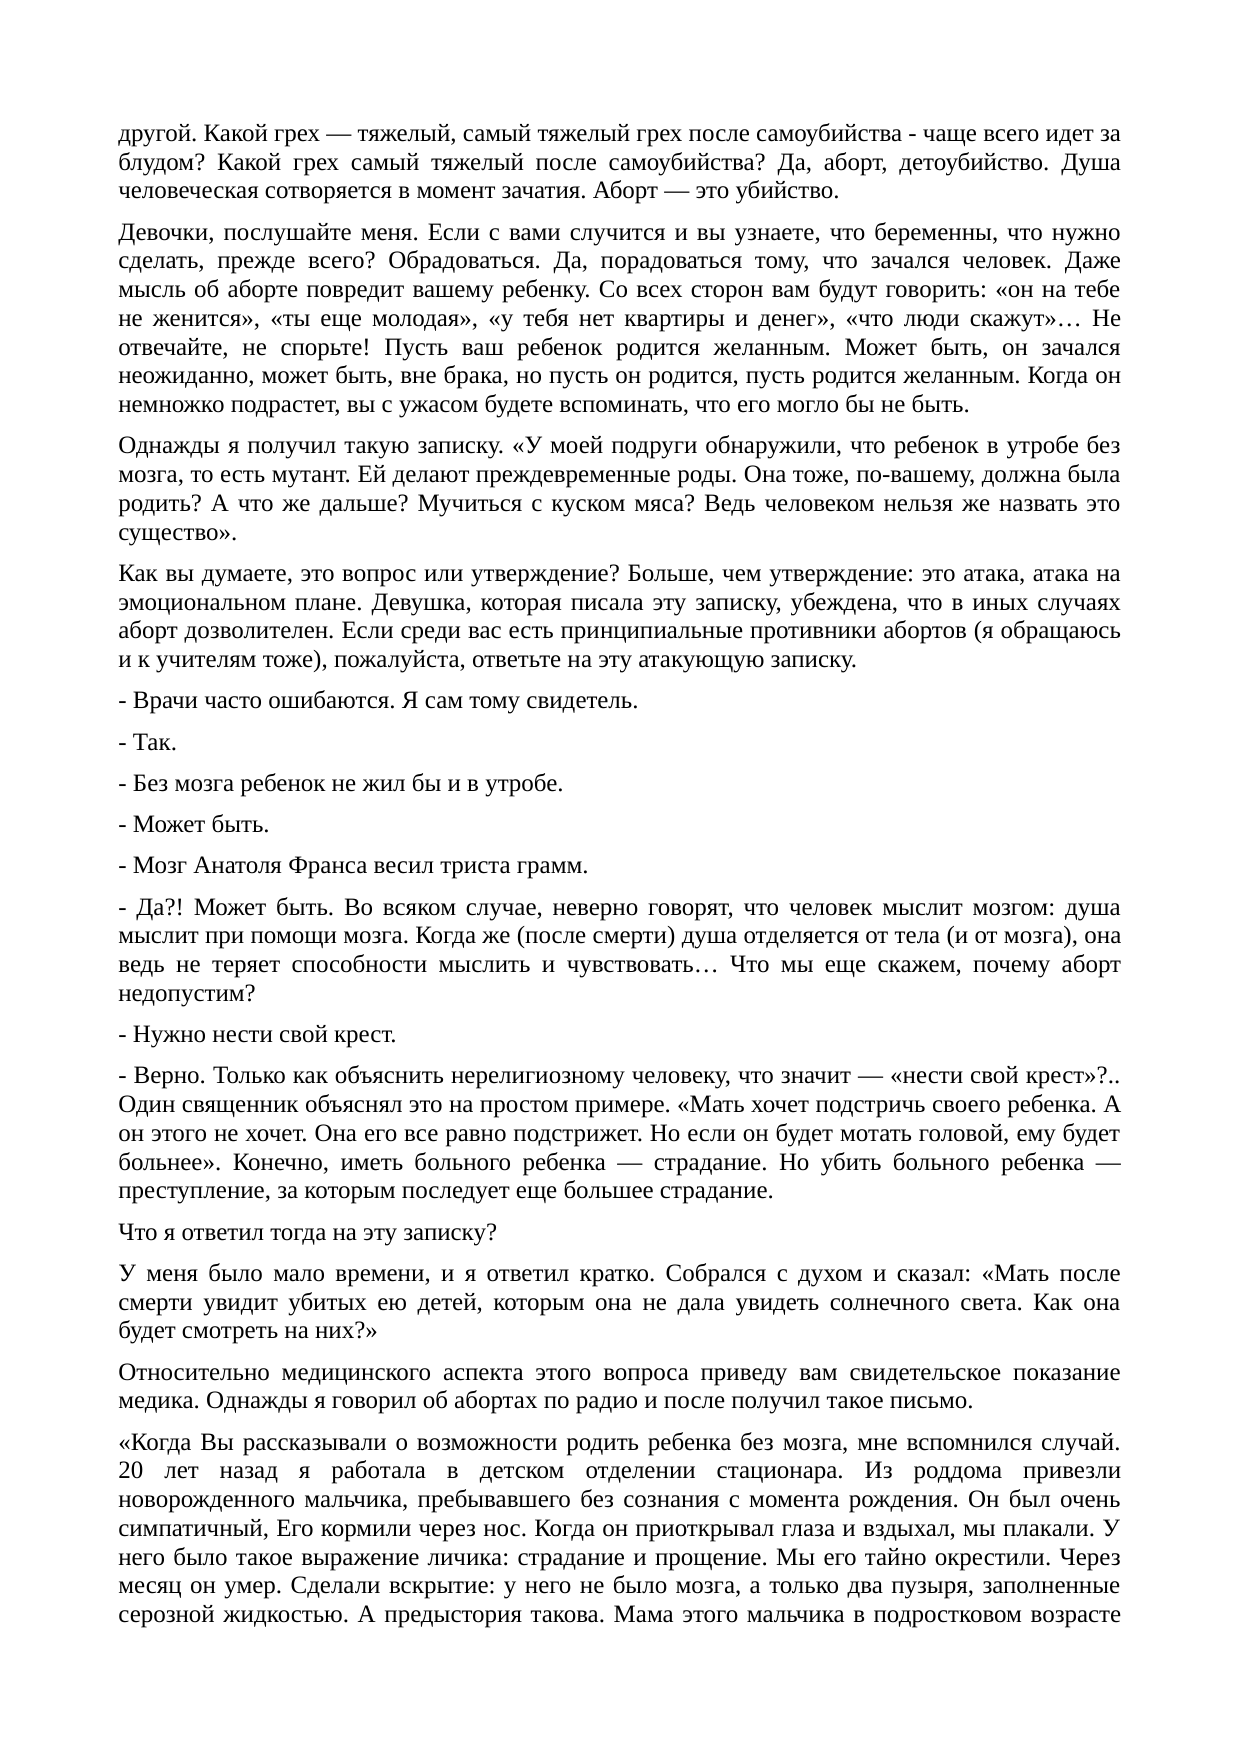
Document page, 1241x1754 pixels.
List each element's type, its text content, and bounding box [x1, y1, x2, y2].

text - Нужно нести свой крест. [118, 1019, 1122, 1048]
text У меня было мало времени, и я ответил кратко. Собрался с духом и сказал: «Мать после смерти увидит убитых ею детей, которым она не дала увидеть солнечного света. Как она будет смотреть на них?» [118, 1258, 1122, 1344]
text - Мозг Анатоля Франса весил триста грамм. [118, 851, 1122, 879]
text другой. Какой грех — тяжелый, самый тяжелый грех после самоубийства - чаще всего идет за блудом? Какой грех самый тяжелый после самоубийства? Да, аборт, детоубийство. Душа человеческая сотворяется в момент зачатия. Аборт — это убийство. [118, 118, 1122, 204]
text - Верно. Только как объяснить нерелигиозному человеку, что значит — «нести свой крест»?.. Один священник объяснял это на простом примере. «Мать хочет подстричь своего ребенка. А он этого не хочет. Она его все равно подстрижет. Но если он будет мотать головой, ему будет больнее». Конечно, иметь больного ребенка — страдание. Но убить больного ребенка — преступление, за которым последует еще большее страдание. [118, 1061, 1122, 1204]
text - Врачи часто ошибаются. Я сам тому свидетель. [118, 686, 1122, 714]
text Что я ответил тогда на эту записку? [118, 1217, 1122, 1246]
text Девочки, послушайте меня. Если с вами случится и вы узнаете, что беременны, что нужно сделать, прежде всего? Обрадоваться. Да, порадоваться тому, что зачался человек. Даже мысль об аборте повредит вашему ребенку. Со всех сторон вам будут говорить: «он на тебе не женится», «ты еще молодая», «у тебя нет квартиры и денег», «что люди скажут»… Не отвечайте, не спорьте! Пусть ваш ребенок родится желанным. Может быть, он зачался неожиданно, может быть, вне брака, но пусть он родится, пусть родится желанным. Когда он немножко подрастет, вы с ужасом будете вспоминать, что его могло бы не быть. [118, 217, 1122, 418]
text - Без мозга ребенок не жил бы и в утробе. [118, 768, 1122, 797]
text - Может быть. [118, 809, 1122, 838]
text - Так. [118, 727, 1122, 756]
text Однажды я получил такую записку. «У моей подруги обнаружили, что ребенок в утробе без мозга, то есть мутант. Ей делают преждевременные роды. Она тоже, по-вашему, должна была родить? А что же дальше? Мучиться с куском мяса? Ведь человеком нельзя же назвать это существо». [118, 431, 1122, 546]
text «Когда Вы рассказывали о возможности родить ребенка без мозга, мне вспомнился случай. 20 лет назад я работала в детском отделении стационара. Из роддома привезли новорожденного мальчика, пребывавшего без сознания с момента рождения. Он был очень симпатичный, Его кормили через нос. Когда он приоткрывал глаза и вздыхал, мы плакали. У него было такое выражение личика: страдание и прощение. Мы его тайно окрестили. Через месяц он умер. Сделали вскрытие: у него не было мозга, а только два пузыря, заполненные серозной жидкостью. А предыстория такова. Мама этого мальчика в подростковом возрасте [118, 1427, 1122, 1628]
text Относительно медицинского аспекта этого вопроса приведу вам свидетельское показание медика. Однажды я говорил об абортах по радио и после получил такое письмо. [118, 1357, 1122, 1414]
text - Да?! Может быть. Во всяком случае, неверно говорят, что человек мыслит мозгом: душа мыслит при помощи мозга. Когда же (после смерти) душа отделяется от тела (и от мозга), она ведь не теряет способности мыслить и чувствовать… Что мы еще скажем, почему аборт недопустим? [118, 892, 1122, 1007]
text Как вы думаете, это вопрос или утверждение? Больше, чем утверждение: это атака, атака на эмоциональном плане. Девушка, которая писала эту записку, убеждена, что в иных случаях аборт дозволителен. Если среди вас есть принципиальные противники абортов (я обращаюсь и к учителям тоже), пожалуйста, ответьте на эту атакующую записку. [118, 558, 1122, 673]
